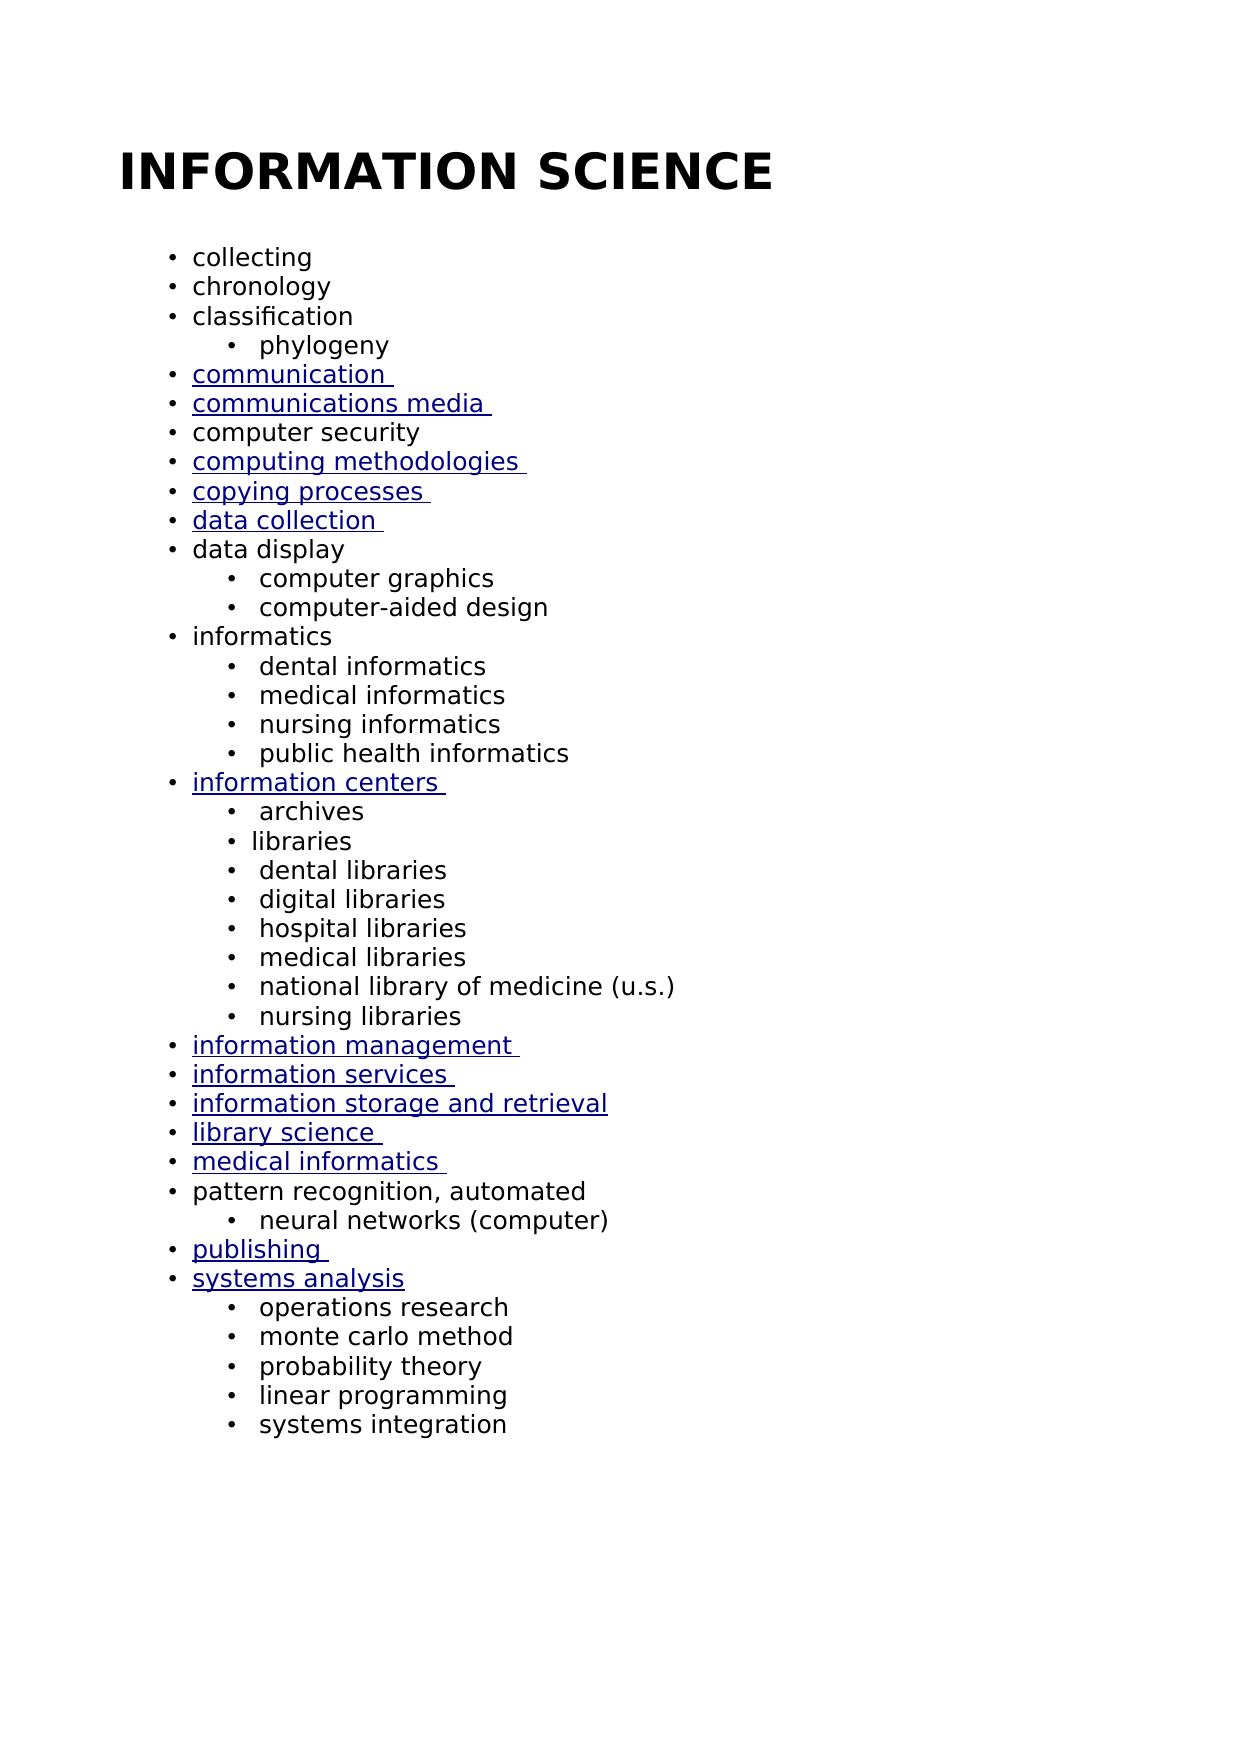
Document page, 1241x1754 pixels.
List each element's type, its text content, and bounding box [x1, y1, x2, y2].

list public health informatics [236, 739, 1122, 768]
list information management [177, 1031, 1122, 1060]
list linear programming [236, 1381, 1122, 1410]
list copying processes [177, 477, 1122, 506]
list phylogeny [236, 331, 1122, 360]
list operations research [236, 1293, 1122, 1322]
list medical informatics [236, 681, 1122, 710]
list systems integration [236, 1410, 1122, 1439]
list nursing libraries [236, 1002, 1122, 1031]
list neural networks (computer) [236, 1206, 1122, 1235]
list information services [177, 1060, 1122, 1089]
list computer graphics [236, 564, 1122, 593]
subtitle INFORMATION SCIENCE [118, 143, 1122, 201]
list information storage and retrieval [177, 1089, 1122, 1118]
list data display [177, 535, 1122, 564]
list dental informatics [236, 652, 1122, 681]
list computer security [177, 418, 1122, 447]
list medical informatics [177, 1147, 1122, 1177]
list hospital libraries [236, 914, 1122, 943]
list national library of medicine (u.s.) [236, 972, 1122, 1002]
list medical libraries [236, 943, 1122, 972]
list publishing [177, 1235, 1122, 1264]
list information centers [177, 768, 1122, 797]
list pattern recognition, automated [177, 1177, 1122, 1206]
list communication [177, 360, 1122, 389]
list dental libraries [236, 856, 1122, 885]
list systems analysis [177, 1264, 1122, 1293]
list monte carlo method [236, 1322, 1122, 1352]
list communications media [177, 389, 1122, 418]
list computer-aided design [236, 593, 1122, 622]
list classification [177, 302, 1122, 331]
list collecting [177, 243, 1122, 272]
list probability theory [236, 1352, 1122, 1381]
list computing methodologies [177, 447, 1122, 477]
list library science [177, 1118, 1122, 1147]
list chronology [177, 272, 1122, 302]
list nursing informatics [236, 710, 1122, 739]
list digital libraries [236, 885, 1122, 914]
list data collection [177, 506, 1122, 535]
list libraries [236, 827, 1122, 856]
list archives [236, 797, 1122, 827]
list informatics [177, 622, 1122, 652]
